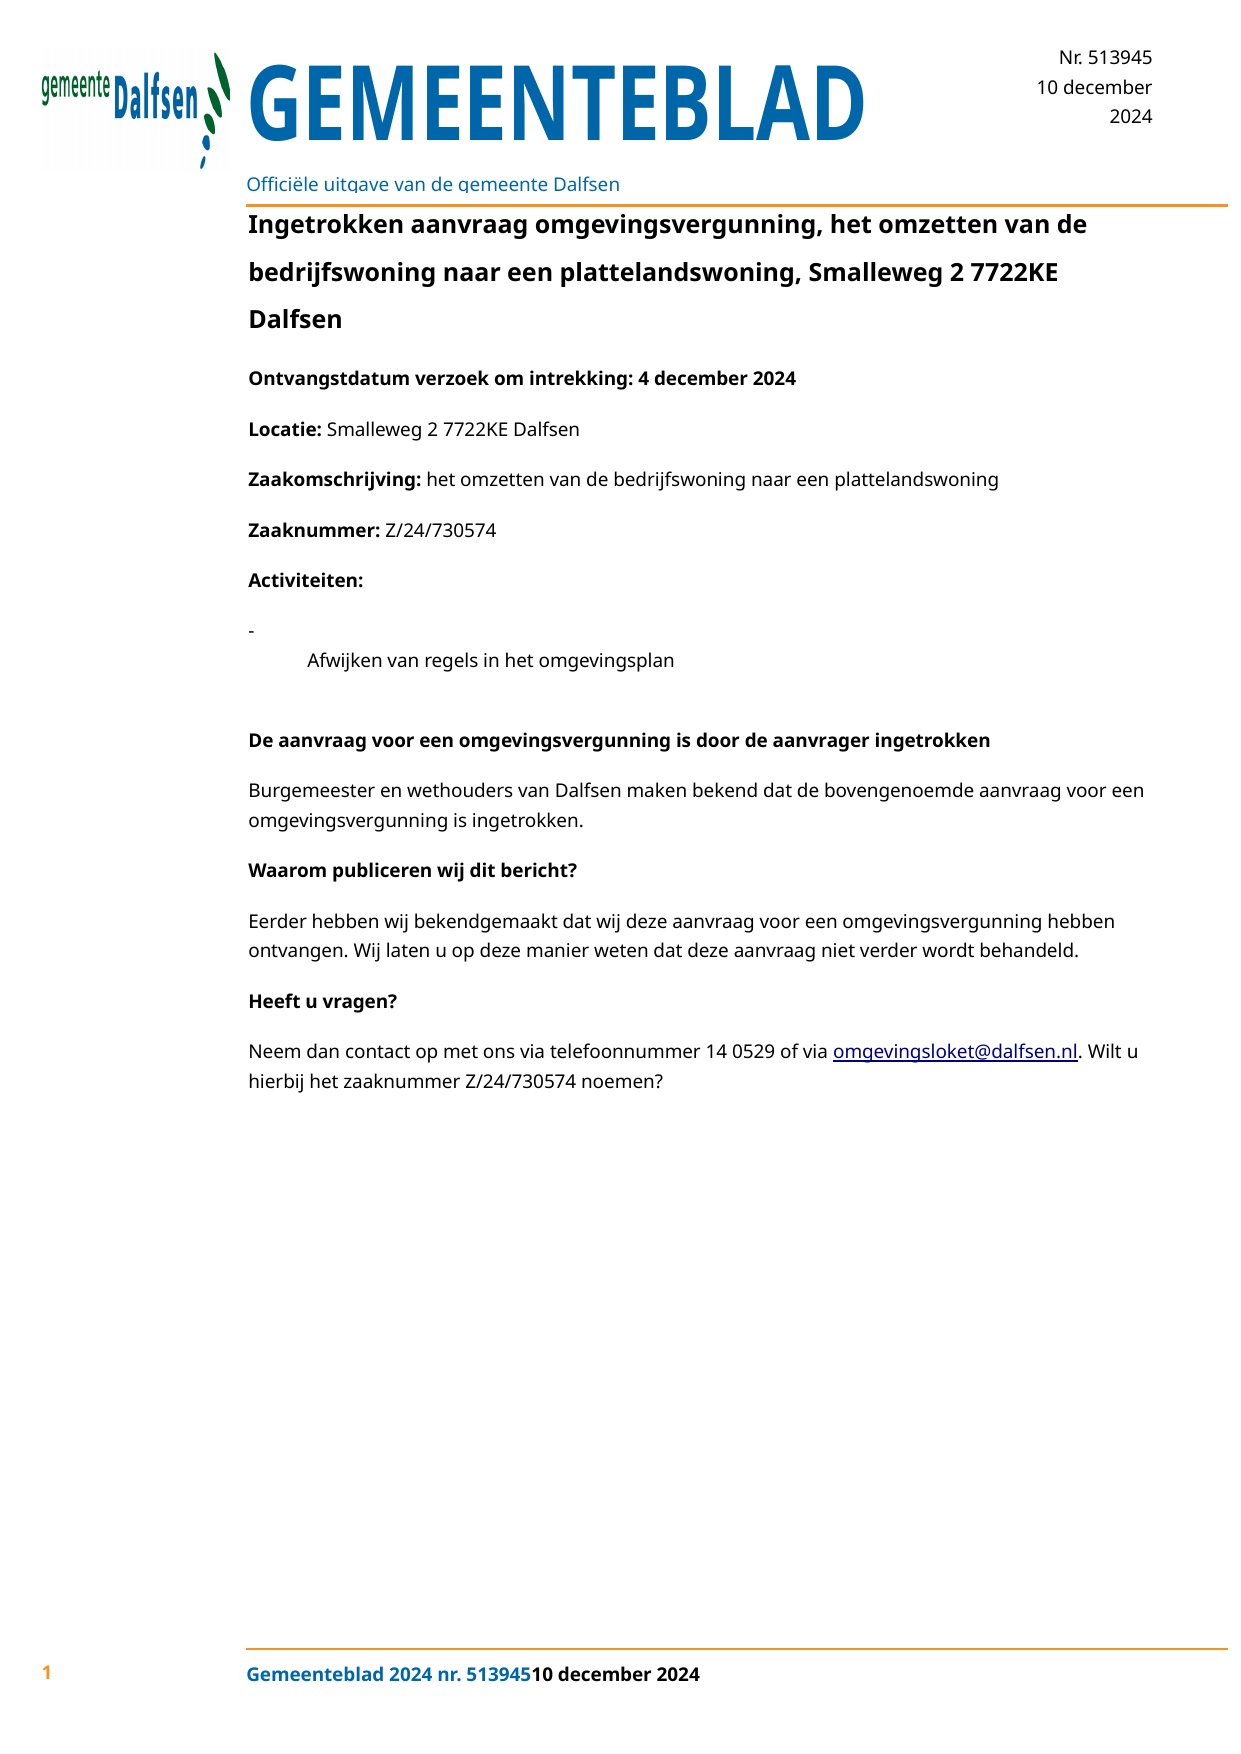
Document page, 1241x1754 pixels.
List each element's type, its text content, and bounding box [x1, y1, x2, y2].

text Ontvangstdatum verzoek om intrekking: 4 december 2024 [248, 366, 1152, 391]
text Neem dan contact op met ons via telefoonnummer 14 0529 of via omgevingsloket@dalfsen.nl. Wilt u hierbij het zaaknummer Z/24/730574 noemen? [248, 1038, 1152, 1094]
text Waarom publiceren wij dit bericht? [248, 858, 1152, 883]
text Burgemeester en wethouders van Dalfsen maken bekend dat de bovengenoemde aanvraag voor een omgevingsvergunning is ingetrokken. [248, 778, 1152, 833]
list Afwijken van regels in het omgevingsplan [248, 647, 1152, 673]
text Ingetrokken aanvraag omgevingsvergunning, het omzetten van de bedrijfswoning naar een plattelandswoning, Smalleweg 2 7722KE Dalfsen [248, 207, 1152, 336]
text De aanvraag voor een omgevingsvergunning is door de aanvrager ingetrokken [248, 727, 1152, 753]
text Zaakomschrijving: het omzetten van de bedrijfswoning naar een plattelandswoning [248, 466, 1152, 492]
text Zaaknummer: Z/24/730574 [248, 517, 1152, 542]
text Locatie: Smalleweg 2 7722KE Dalfsen [248, 416, 1152, 442]
text Eerder hebben wij bekendgemaakt dat wij deze aanvraag voor een omgevingsvergunning hebben ontvangen. Wij laten u op deze manier weten dat deze aanvraag niet verder wordt behandeld. [248, 908, 1152, 963]
picture [41, 47, 231, 172]
text Activiteiten: [248, 567, 1152, 593]
text Heeft u vragen? [248, 988, 1152, 1014]
